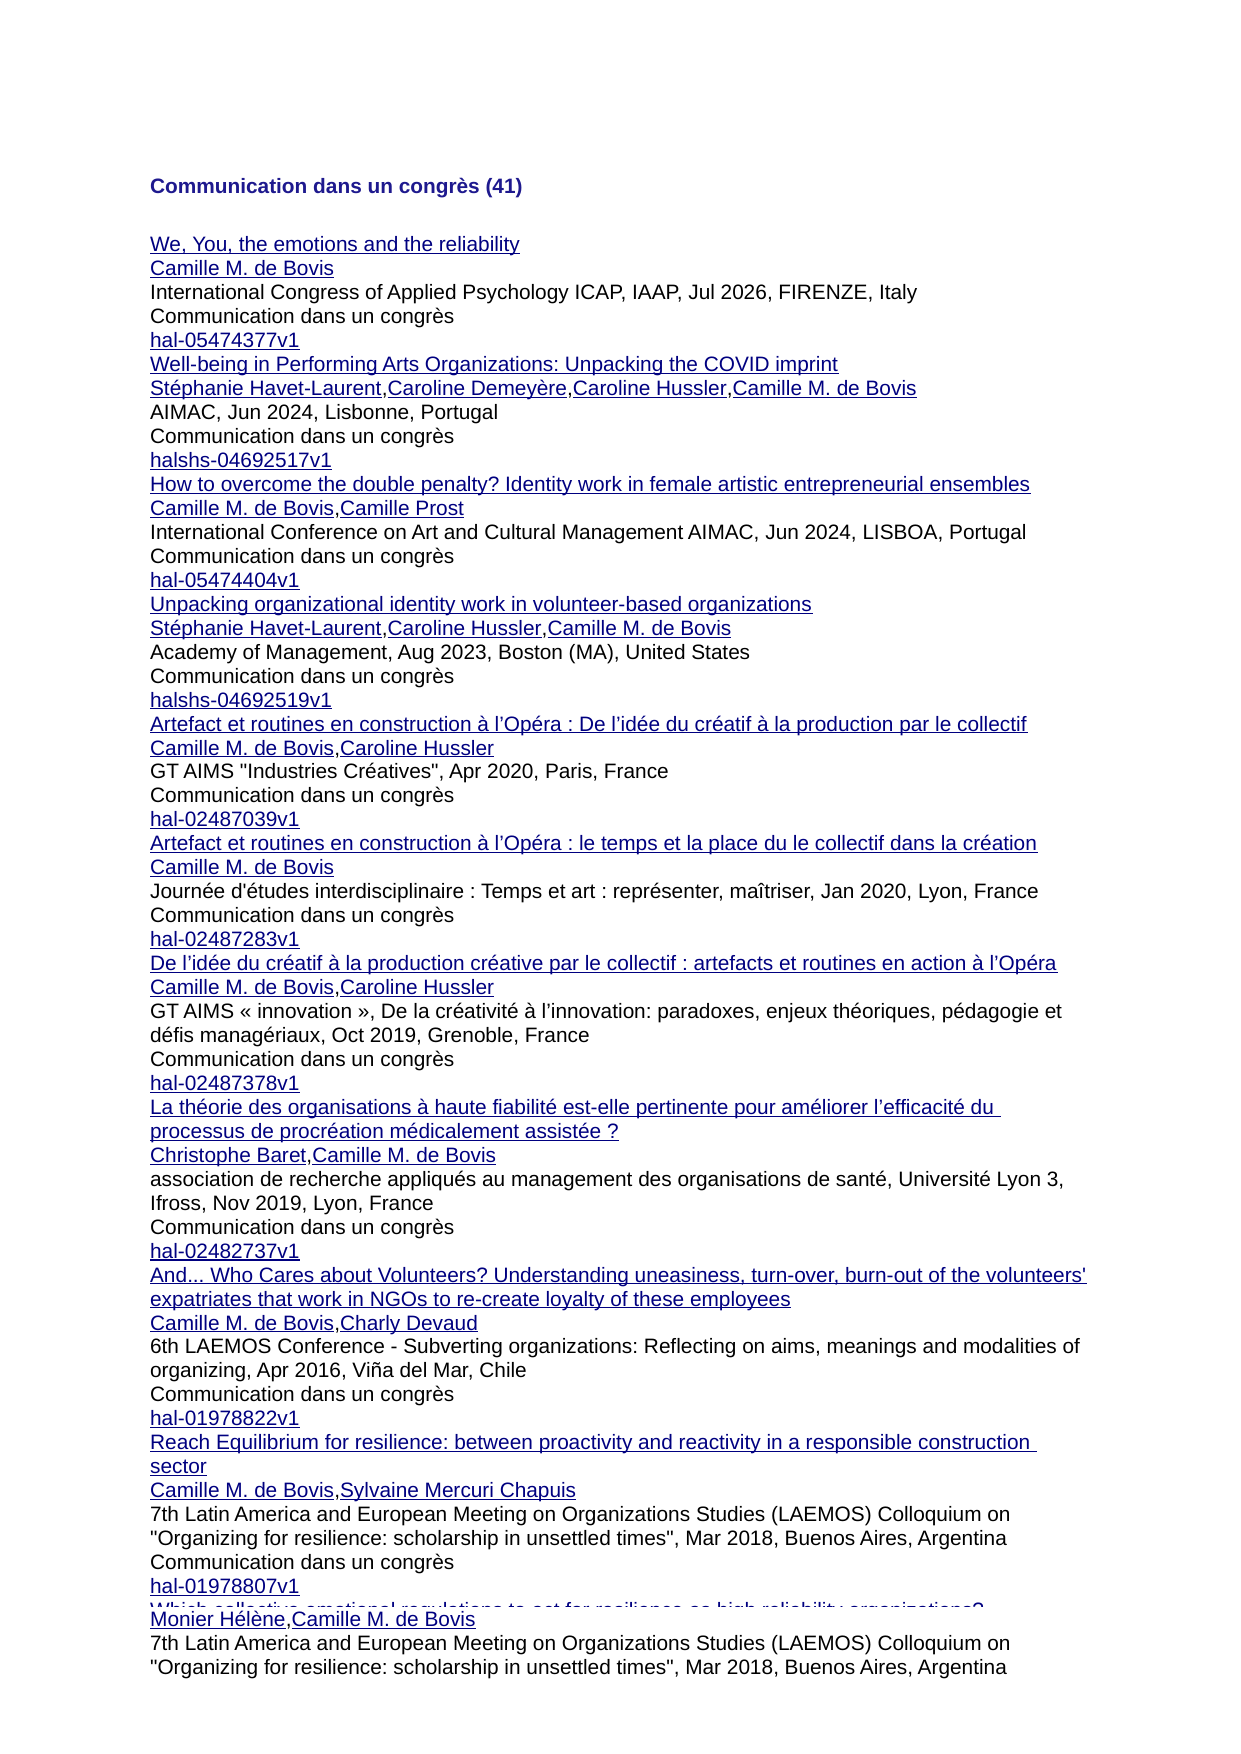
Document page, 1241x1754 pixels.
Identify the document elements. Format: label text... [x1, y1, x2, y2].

table_cell Well-being in Performing Arts Organizations: Unpacking the COVID imprint Stéphanie Havet-Laurent,Caroline Demeyère,Caroline Hussler,Camille M. de Bovis AIMAC, Jun 2024, Lisbonne, Portugal Communication dans un congrès halshs-04692517v1 [150, 352, 1090, 472]
table_cell How to overcome the double penalty? Identity work in female artistic entrepreneurial ensembles Camille M. de Bovis,Camille Prost International Conference on Art and Cultural Management AIMAC, Jun 2024, LISBOA, Portugal Communication dans un congrès hal-05474404v1 [150, 472, 1090, 592]
table_cell Unpacking organizational identity work in volunteer-based organizations Stéphanie Havet-Laurent,Caroline Hussler,Camille M. de Bovis Academy of Management, Aug 2023, Boston (MA), United States Communication dans un congrès halshs-04692519v1 [150, 592, 1090, 711]
table_cell Reach Equilibrium for resilience: between proactivity and reactivity in a responsible construction sector Camille M. de Bovis,Sylvaine Mercuri Chapuis 7th Latin America and European Meeting on Organizations Studies (LAEMOS) Colloquium on "Organizing for resilience: scholarship in unsettled times", Mar 2018, Buenos Aires, Argentina Communication dans un congrès hal-01978807v1 [150, 1430, 1090, 1598]
table_header We, You, the emotions and the reliability Camille M. de Bovis International Congress of Applied Psychology ICAP, IAAP, Jul 2026, FIRENZE, Italy Communication dans un congrès hal-05474377v1 [150, 232, 1090, 352]
table_cell And... Who Cares about Volunteers? Understanding uneasiness, turn-over, burn-out of the volunteers' expatriates that work in NGOs to re-create loyalty of these employees Camille M. de Bovis,Charly Devaud 6th LAEMOS Conference - Subverting organizations: Reflecting on aims, meanings and modalities of organizing, Apr 2016, Viña del Mar, Chile Communication dans un congrès hal-01978822v1 [150, 1263, 1090, 1430]
table_cell Which collective emotional regulations to act for resilience as high reliability organizations? Monier Hélène,Camille M. de Bovis 7th Latin America and European Meeting on Organizations Studies (LAEMOS) Colloquium on "Organizing for resilience: scholarship in unsettled times", Mar 2018, Buenos Aires, Argentina Communication dans un congrès halshs-01854649v1 [150, 1598, 1090, 1679]
table_cell Artefact et routines en construction à l’Opéra : le temps et la place du le collectif dans la création Camille M. de Bovis Journée d'études interdisciplinaire : Temps et art : représenter, maîtriser, Jan 2020, Lyon, France Communication dans un congrès hal-02487283v1 [150, 831, 1090, 951]
subtitle Communication dans un congrès (41) [150, 174, 1090, 198]
table_cell La théorie des organisations à haute fiabilité est-elle pertinente pour améliorer l’efficacité du processus de procréation médicalement assistée ? Christophe Baret,Camille M. de Bovis association de recherche appliqués au management des organisations de santé, Université Lyon 3, Ifross, Nov 2019, Lyon, France Communication dans un congrès hal-02482737v1 [150, 1095, 1090, 1262]
table_cell De l’idée du créatif à la production créative par le collectif : artefacts et routines en action à l’Opéra Camille M. de Bovis,Caroline Hussler GT AIMS « innovation », De la créativité à l’innovation: paradoxes, enjeux théoriques, pédagogie et défis managériaux, Oct 2019, Grenoble, France Communication dans un congrès hal-02487378v1 [150, 951, 1090, 1095]
table_cell Artefact et routines en construction à l’Opéra : De l’idée du créatif à la production par le collectif Camille M. de Bovis,Caroline Hussler GT AIMS "Industries Créatives", Apr 2020, Paris, France Communication dans un congrès hal-02487039v1 [150, 711, 1090, 831]
